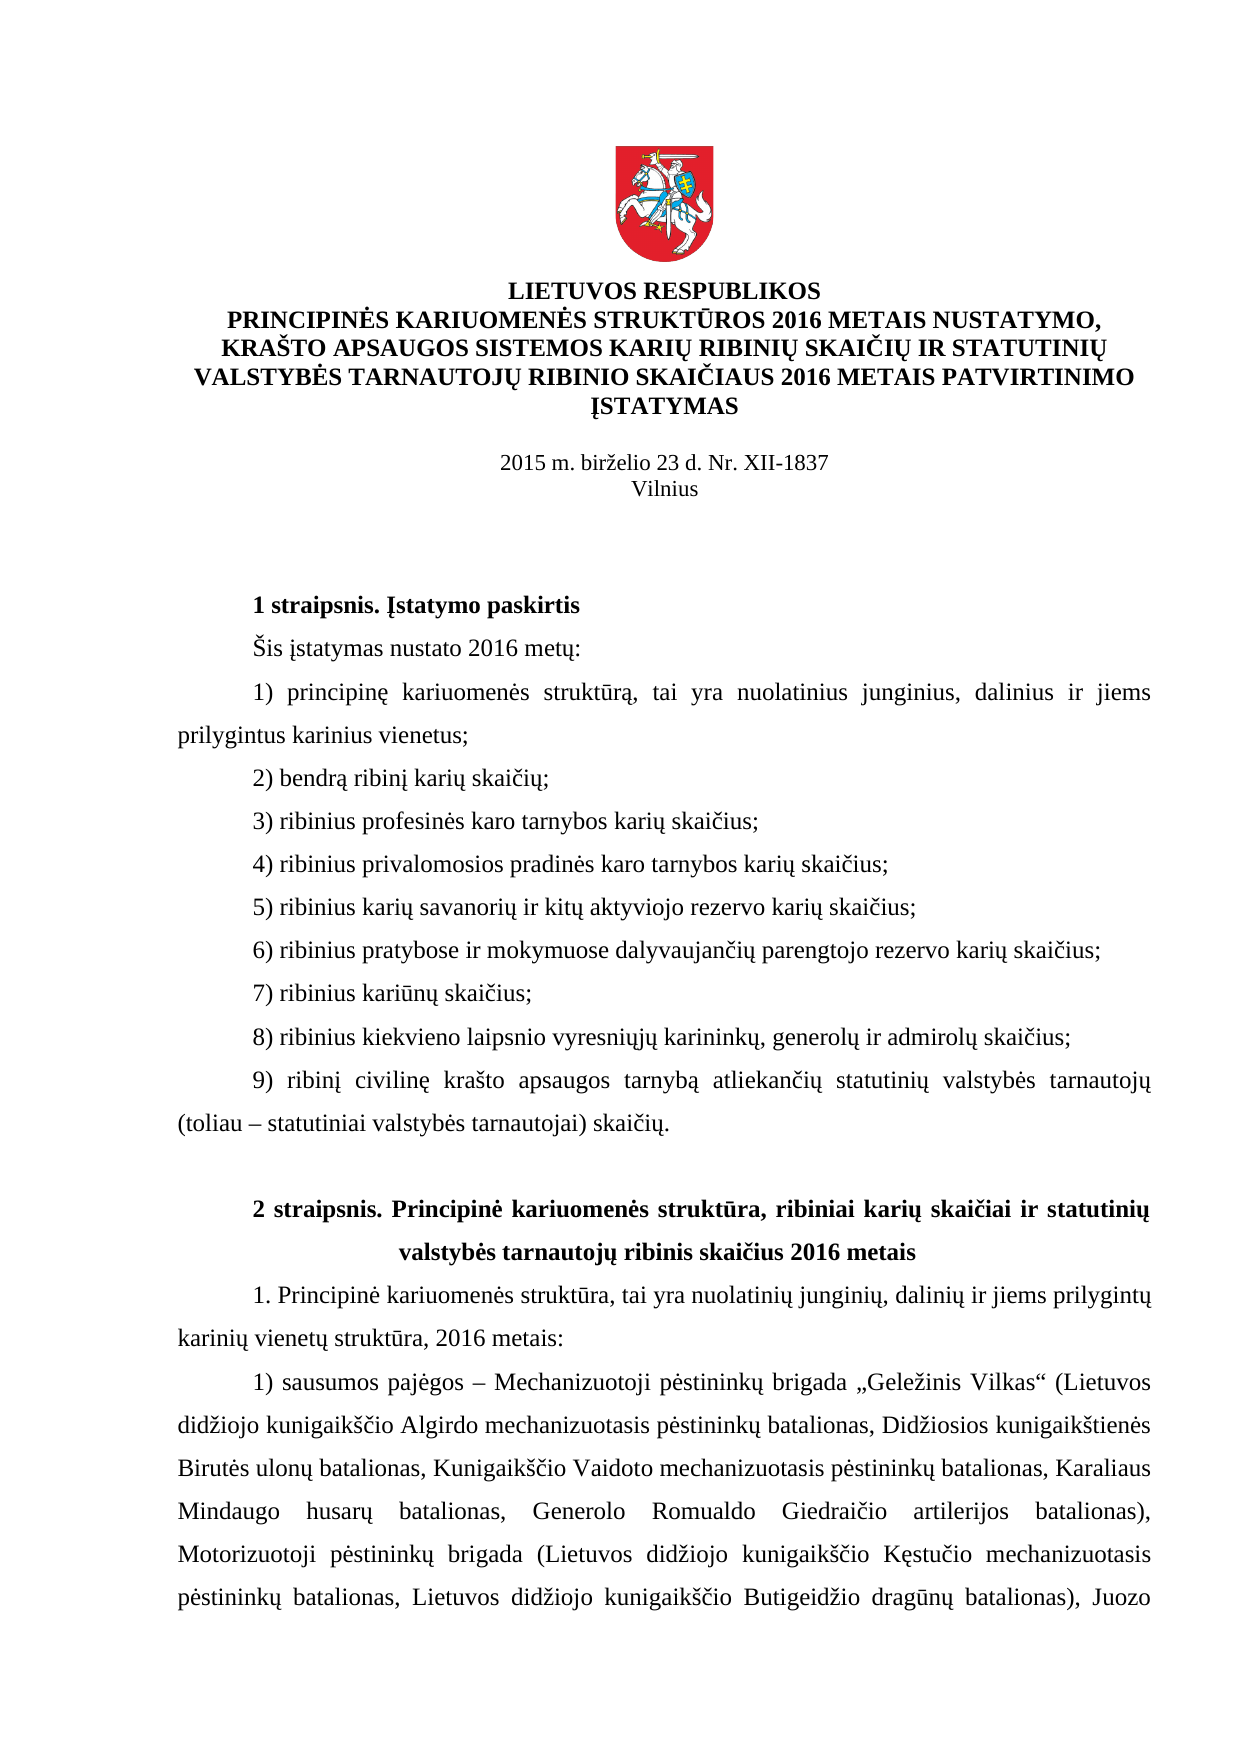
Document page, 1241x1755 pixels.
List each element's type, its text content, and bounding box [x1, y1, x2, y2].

text 6) ribinius pratybose ir mokymuose dalyvaujančių parengtojo rezervo karių skaičius; [177, 935, 1152, 964]
text 2) bendrą ribinį karių skaičių; [177, 763, 1152, 792]
text 1 straipsnis. Įstatymo paskirtis [177, 590, 1152, 619]
text 2 straipsnis. Principinė kariuomenės struktūra, ribiniai karių skaičiai ir statutinių valstybės tarnautojų ribinis skaičius 2016 metais [252, 1194, 1152, 1266]
text 8) ribinius kiekvieno laipsnio vyresniųjų karininkų, generolų ir admirolų skaičius; [177, 1022, 1152, 1050]
text Šis įstatymas nustato 2016 metų: [177, 633, 1152, 662]
text Vilnius [177, 475, 1152, 501]
text 1) sausumos pajėgos – Mechanizuotoji pėstininkų brigada „Geležinis Vilkas“ (Lietuvos didžiojo kunigaikščio Algirdo mechanizuotasis pėstininkų batalionas, Didžiosios kunigaikštienės Birutės ulonų batalionas, Kunigaikščio Vaidoto mechanizuotasis pėstininkų batalionas, Karaliaus Mindaugo husarų batalionas, Generolo Romualdo Giedraičio artilerijos batalionas), Motorizuotoji pėstininkų brigada (Lietuvos didžiojo kunigaikščio Kęstučio mechanizuotasis pėstininkų batalionas, Lietuvos didžiojo kunigaikščio Butigeidžio dragūnų batalionas), Juozo [177, 1367, 1152, 1611]
text 9) ribinį civilinę krašto apsaugos tarnybą atliekančių statutinių valstybės tarnautojų (toliau – statutiniai valstybės tarnautojai) skaičių. [177, 1065, 1152, 1137]
text 1. Principinė kariuomenės struktūra, tai yra nuolatinių junginių, dalinių ir jiems prilygintų karinių vienetų struktūra, 2016 metais: [177, 1280, 1152, 1352]
text 2015 m. birželio 23 d. Nr. XII-1837 [177, 448, 1152, 475]
text 7) ribinius kariūnų skaičius; [177, 978, 1152, 1007]
text 3) ribinius profesinės karo tarnybos karių skaičius; [177, 806, 1152, 835]
text 5) ribinius karių savanorių ir kitų aktyviojo rezervo karių skaičius; [177, 892, 1152, 921]
text PRINCIPINĖS KARIUOMENĖS STRUKTŪROS 2016 METAIS NUSTATYMO, KRAŠTO APSAUGOS SISTEMOS KARIŲ RIBINIŲ SKAIČIŲ IR STATUTINIŲ VALSTYBĖS TARNAUTOJŲ RIBINIO SKAIČIAUS 2016 METAIS PATVIRTINIMO ĮSTATYMAS [177, 305, 1152, 420]
text 1) principinę kariuomenės struktūrą, tai yra nuolatinius junginius, dalinius ir jiems prilygintus karinius vienetus; [177, 677, 1152, 748]
text 4) ribinius privalomosios pradinės karo tarnybos karių skaičius; [177, 849, 1152, 878]
text LIETUVOS RESPUBLIKOS [177, 276, 1152, 305]
